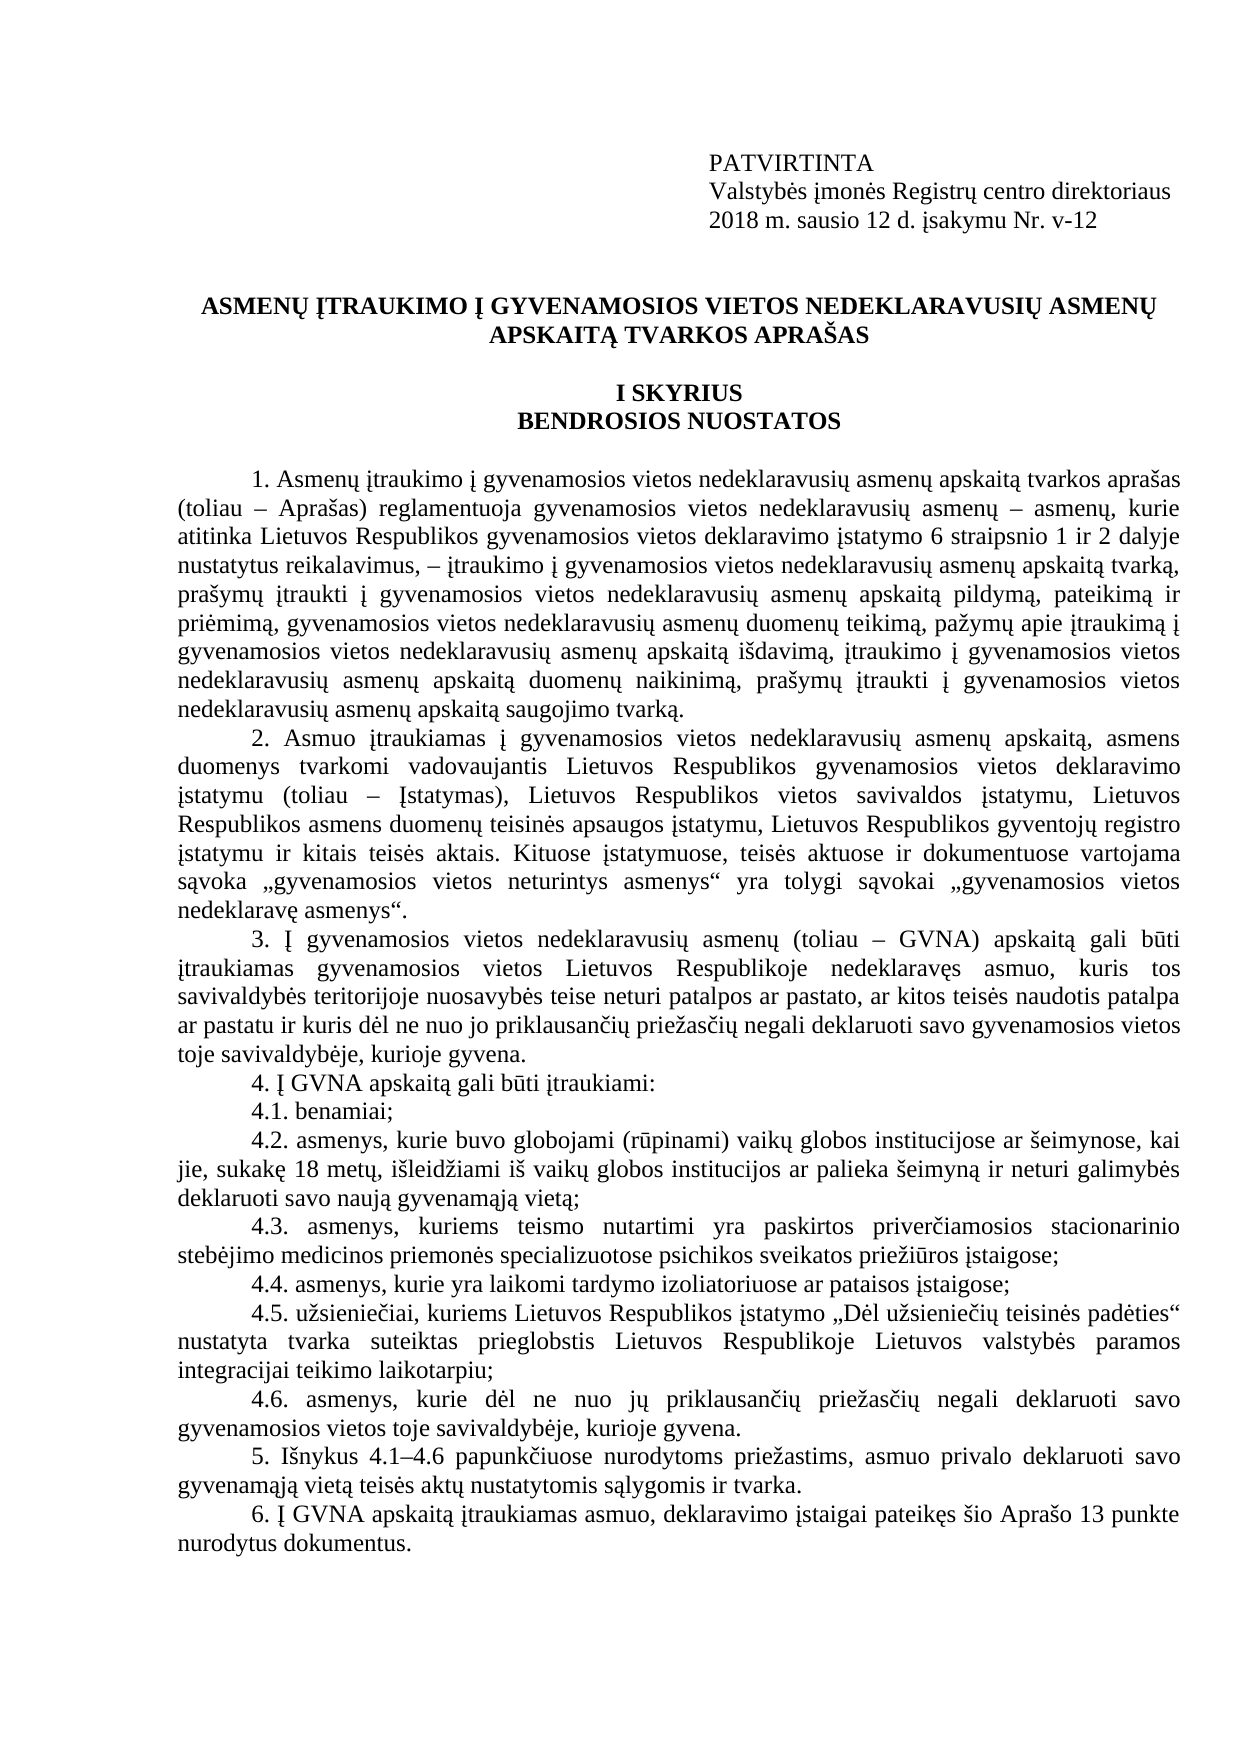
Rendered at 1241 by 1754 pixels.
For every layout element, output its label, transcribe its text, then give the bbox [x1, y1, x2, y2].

text 4.4. asmenys, kurie yra laikomi tardymo izoliatoriuose ar pataisos įstaigose; [177, 1269, 1181, 1298]
text 4. Į GVNA apskaitą gali būti įtraukiami: [177, 1068, 1181, 1096]
text Asmenų įtraukimo į gyvenamosios vietos nedeklaravusių asmenų apskaitą tvarkos aprašas [177, 291, 1181, 349]
text PATVIRTINTA [177, 148, 1181, 176]
text I SKYRIUS [177, 378, 1181, 406]
text 4.6. asmenys, kurie dėl ne nuo jų priklausančių priežasčių negali deklaruoti savo gyvenamosios vietos toje savivaldybėje, kurioje gyvena. [177, 1384, 1181, 1441]
text 5. Išnykus 4.1–4.6 papunkčiuose nurodytoms priežastims, asmuo privalo deklaruoti savo gyvenamąją vietą teisės aktų nustatytomis sąlygomis ir tvarka. [177, 1441, 1181, 1499]
text BENDROSIOS NUOSTATOS [177, 406, 1181, 435]
text 4.1. benamiai; [177, 1096, 1181, 1125]
text 6. Į GVNA apskaitą įtraukiamas asmuo, deklaravimo įstaigai pateikęs šio Aprašo 13 punkte nurodytus dokumentus. [177, 1499, 1181, 1556]
text 4.5. užsieniečiai, kuriems Lietuvos Respublikos įstatymo „Dėl užsieniečių teisinės padėties“ nustatyta tvarka suteiktas prieglobstis Lietuvos Respublikoje Lietuvos valstybės paramos integracijai teikimo laikotarpiu; [177, 1298, 1181, 1384]
text 4.3. asmenys, kuriems teismo nutartimi yra paskirtos priverčiamosios stacionarinio stebėjimo medicinos priemonės specializuotose psichikos sveikatos priežiūros įstaigose; [177, 1211, 1181, 1269]
text 2018 m. sausio 12 d. įsakymu Nr. v-12 [177, 205, 1181, 234]
text 3. Į gyvenamosios vietos nedeklaravusių asmenų (toliau – GVNA) apskaitą gali būti įtraukiamas gyvenamosios vietos Lietuvos Respublikoje nedeklaravęs asmuo, kuris tos savivaldybės teritorijoje nuosavybės teise neturi patalpos ar pastato, ar kitos teisės naudotis patalpa ar pastatu ir kuris dėl ne nuo jo priklausančių priežasčių negali deklaruoti savo gyvenamosios vietos toje savivaldybėje, kurioje gyvena. [177, 924, 1181, 1068]
text 2. Asmuo įtraukiamas į gyvenamosios vietos nedeklaravusių asmenų apskaitą, asmens duomenys tvarkomi vadovaujantis Lietuvos Respublikos gyvenamosios vietos deklaravimo įstatymu (toliau – Įstatymas), Lietuvos Respublikos vietos savivaldos įstatymu, Lietuvos Respublikos asmens duomenų teisinės apsaugos įstatymu, Lietuvos Respublikos gyventojų registro įstatymu ir kitais teisės aktais. Kituose įstatymuose, teisės aktuose ir dokumentuose vartojama sąvoka „gyvenamosios vietos neturintys asmenys“ yra tolygi sąvokai „gyvenamosios vietos nedeklaravę asmenys“. [177, 723, 1181, 924]
text Valstybės įmonės Registrų centro direktoriaus [177, 176, 1181, 205]
text 4.2. asmenys, kurie buvo globojami (rūpinami) vaikų globos institucijose ar šeimynose, kai jie, sukakę 18 metų, išleidžiami iš vaikų globos institucijos ar palieka šeimyną ir neturi galimybės deklaruoti savo naują gyvenamąją vietą; [177, 1125, 1181, 1211]
text 1. Asmenų įtraukimo į gyvenamosios vietos nedeklaravusių asmenų apskaitą tvarkos aprašas (toliau – Aprašas) reglamentuoja gyvenamosios vietos nedeklaravusių asmenų – asmenų, kurie atitinka Lietuvos Respublikos gyvenamosios vietos deklaravimo įstatymo 6 straipsnio 1 ir 2 dalyje nustatytus reikalavimus, – įtraukimo į gyvenamosios vietos nedeklaravusių asmenų apskaitą tvarką, prašymų įtraukti į gyvenamosios vietos nedeklaravusių asmenų apskaitą pildymą, pateikimą ir priėmimą, gyvenamosios vietos nedeklaravusių asmenų duomenų teikimą, pažymų apie įtraukimą į gyvenamosios vietos nedeklaravusių asmenų apskaitą išdavimą, įtraukimo į gyvenamosios vietos nedeklaravusių asmenų apskaitą duomenų naikinimą, prašymų įtraukti į gyvenamosios vietos nedeklaravusių asmenų apskaitą saugojimo tvarką. [177, 464, 1181, 723]
